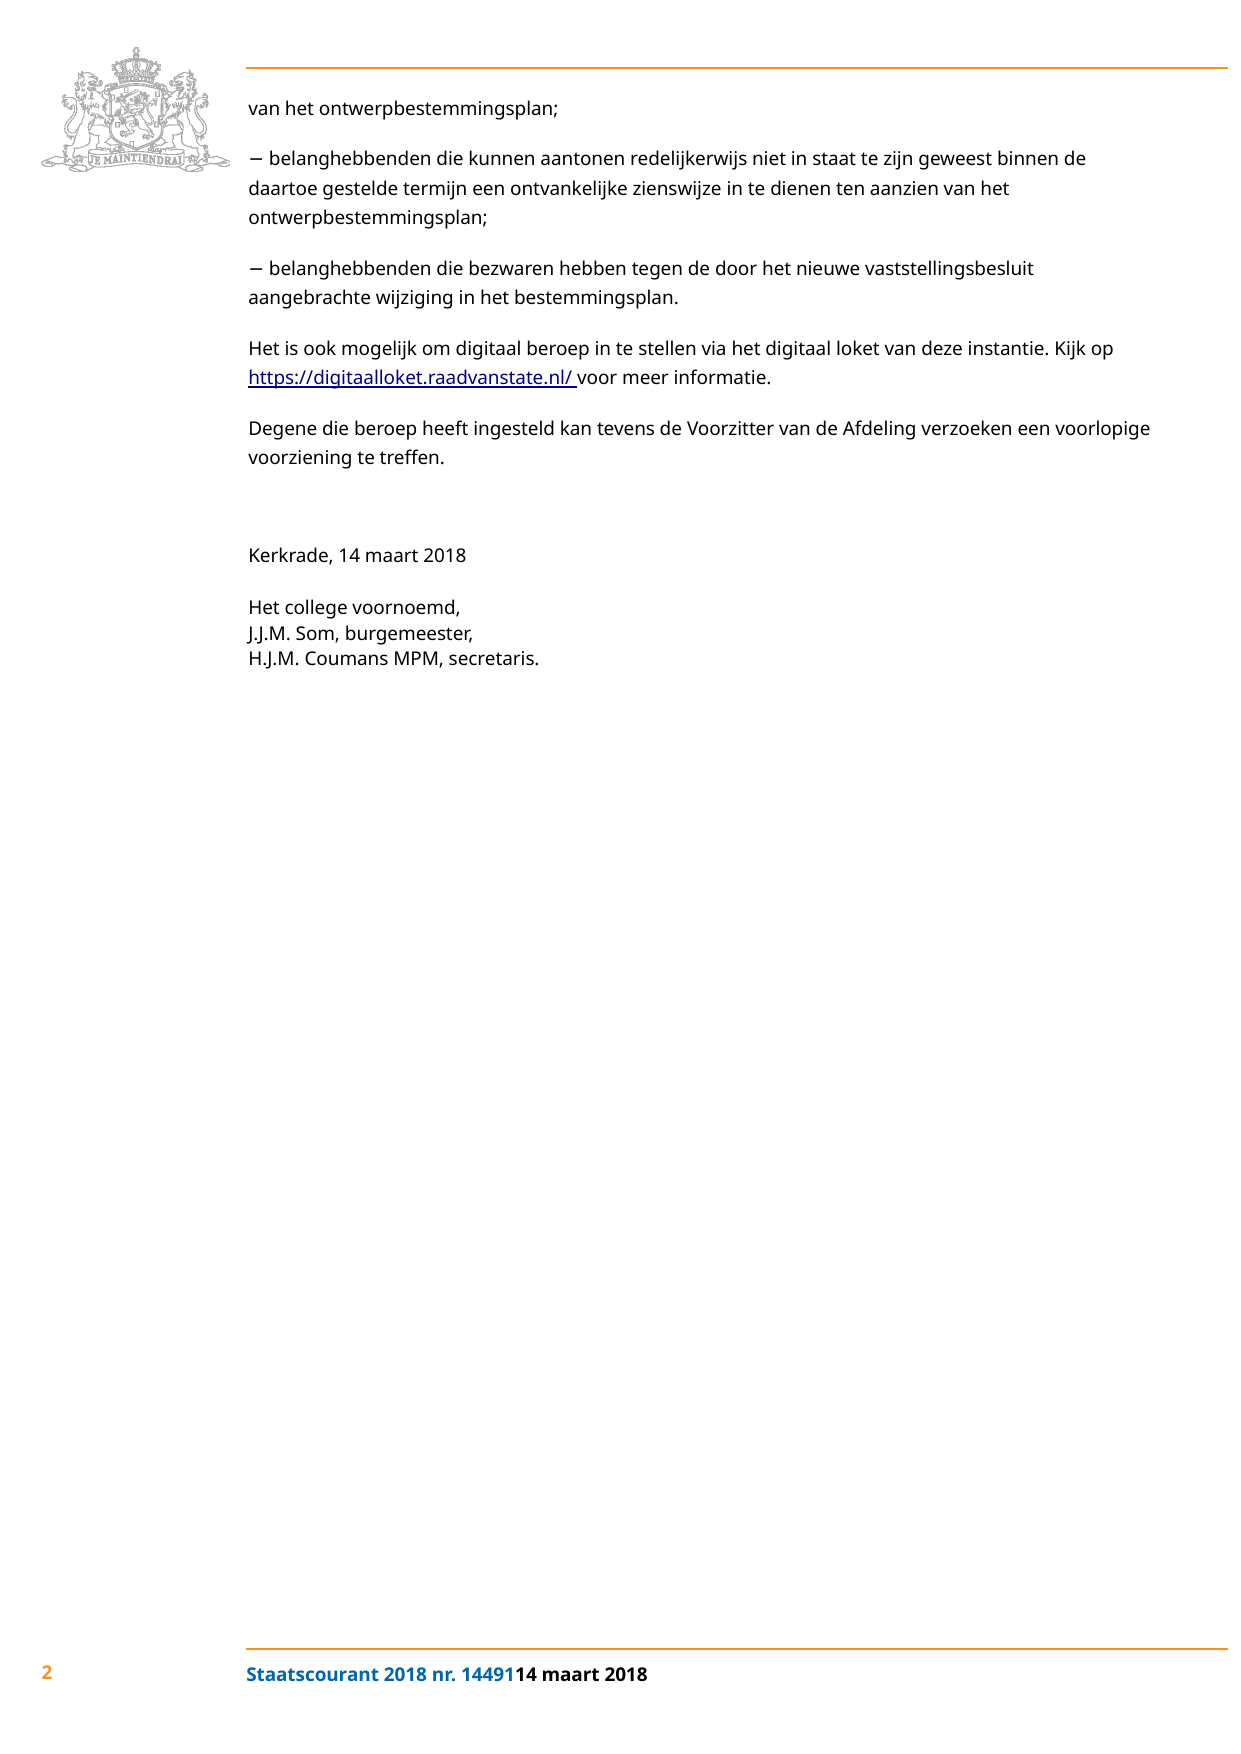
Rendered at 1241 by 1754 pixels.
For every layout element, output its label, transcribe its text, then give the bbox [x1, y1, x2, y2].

text J.J.M. Som, burgemeester, [248, 620, 1152, 646]
text Degene die beroep heeft ingesteld kan tevens de Voorzitter van de Afdeling verzoeken een voorlopige voorziening te treffen. [248, 415, 1152, 470]
text − belanghebbenden die kunnen aantonen redelijkerwijs niet in staat te zijn geweest binnen de daartoe gestelde termijn een ontvankelijke zienswijze in te dienen ten aanzien van het ontwerpbestemmingsplan; [248, 145, 1152, 230]
text Het college voornoemd, [248, 594, 1152, 620]
text − belanghebbenden die bezwaren hebben tegen de door het nieuwe vaststellingsbesluit aangebrachte wijziging in het bestemmingsplan. [248, 255, 1152, 310]
text van het ontwerpbestemmingsplan; [248, 95, 1152, 121]
text Kerkrade, 14 maart 2018 [248, 543, 1152, 568]
text Het is ook mogelijk om digitaal beroep in te stellen via het digitaal loket van deze instantie. Kijk op https://digitaalloket.raadvanstate.nl/ voor meer informatie. [248, 335, 1152, 390]
picture [41, 47, 231, 172]
text H.J.M. Coumans MPM, secretaris. [248, 646, 1152, 671]
